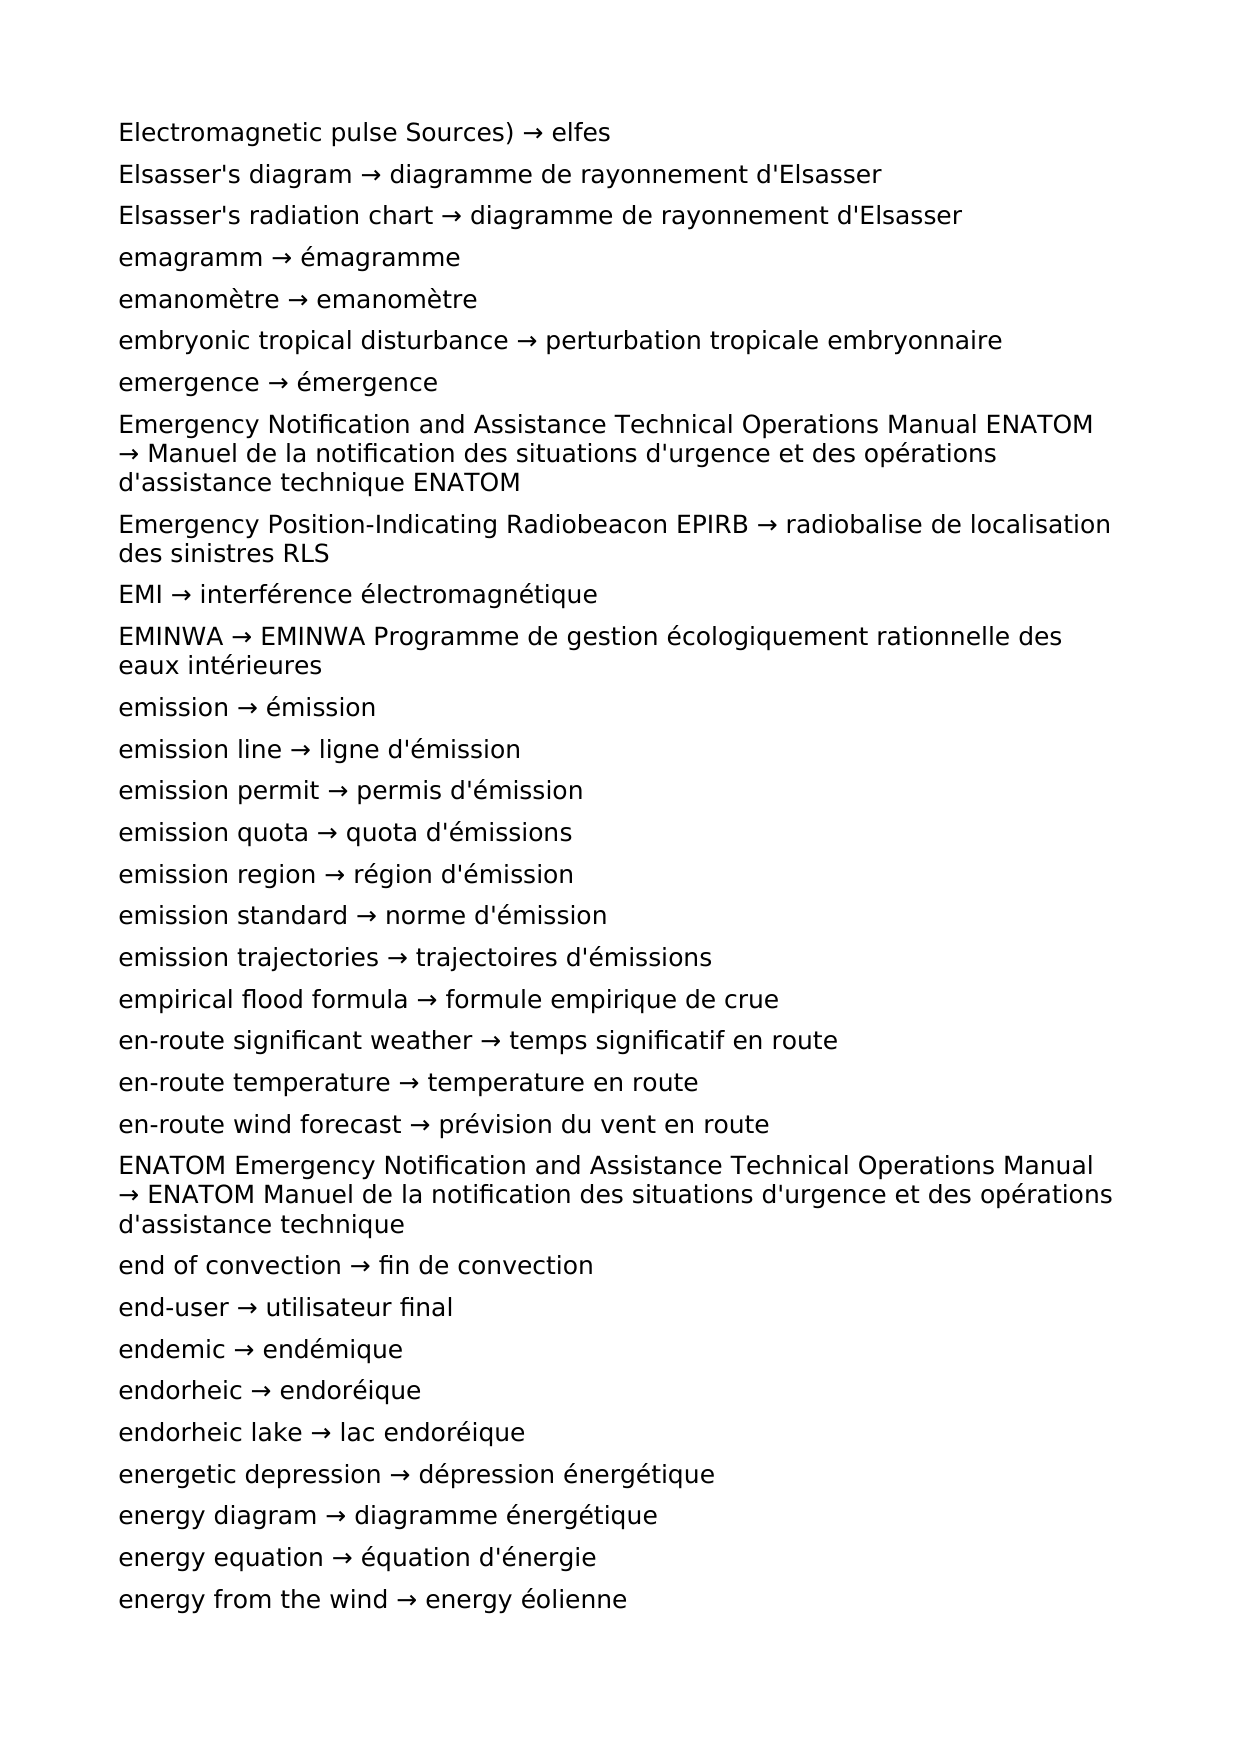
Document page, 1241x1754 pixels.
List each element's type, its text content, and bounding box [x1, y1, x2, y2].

text en-route significant weather → temps significatif en route [118, 1026, 1122, 1056]
text empirical flood formula → formule empirique de crue [118, 985, 1122, 1014]
text Emergency Notification and Assistance Technical Operations Manual ENATOM → Manuel de la notification des situations d'urgence et des opérations d'assistance technique ENATOM [118, 410, 1122, 497]
text Elsasser's diagram → diagramme de rayonnement d'Elsasser [118, 160, 1122, 189]
text emission permit → permis d'émission [118, 776, 1122, 806]
text Electromagnetic pulse Sources) → elfes [118, 118, 1122, 147]
text EMINWA → EMINWA Programme de gestion écologiquement rationnelle des eaux intérieures [118, 622, 1122, 681]
text emission → émission [118, 693, 1122, 722]
text emission standard → norme d'émission [118, 901, 1122, 931]
text ENATOM Emergency Notification and Assistance Technical Operations Manual → ENATOM Manuel de la notification des situations d'urgence et des opérations d'assistance technique [118, 1151, 1122, 1239]
text energy equation → équation d'énergie [118, 1543, 1122, 1572]
text energy from the wind → energy éolienne [118, 1585, 1122, 1614]
text energetic depression → dépression énergétique [118, 1460, 1122, 1489]
text Elsasser's radiation chart → diagramme de rayonnement d'Elsasser [118, 201, 1122, 231]
text emission line → ligne d'émission [118, 735, 1122, 764]
text endorheic → endoréique [118, 1376, 1122, 1406]
text emission region → région d'émission [118, 860, 1122, 889]
text emergence → émergence [118, 368, 1122, 397]
text Emergency Position-Indicating Radiobeacon EPIRB → radiobalise de localisation des sinistres RLS [118, 510, 1122, 568]
text energy diagram → diagramme énergétique [118, 1501, 1122, 1531]
text emagramm → émagramme [118, 243, 1122, 272]
text endorheic lake → lac endoréique [118, 1418, 1122, 1447]
text EMI → interférence électromagnétique [118, 581, 1122, 610]
text emission quota → quota d'émissions [118, 818, 1122, 847]
text endemic → endémique [118, 1335, 1122, 1364]
text emanomètre → emanomètre [118, 285, 1122, 314]
text en-route temperature → temperature en route [118, 1068, 1122, 1097]
text emission trajectories → trajectoires d'émissions [118, 943, 1122, 972]
text end of convection → fin de convection [118, 1251, 1122, 1281]
text embryonic tropical disturbance → perturbation tropicale embryonnaire [118, 326, 1122, 356]
text end-user → utilisateur final [118, 1293, 1122, 1322]
text en-route wind forecast → prévision du vent en route [118, 1110, 1122, 1139]
